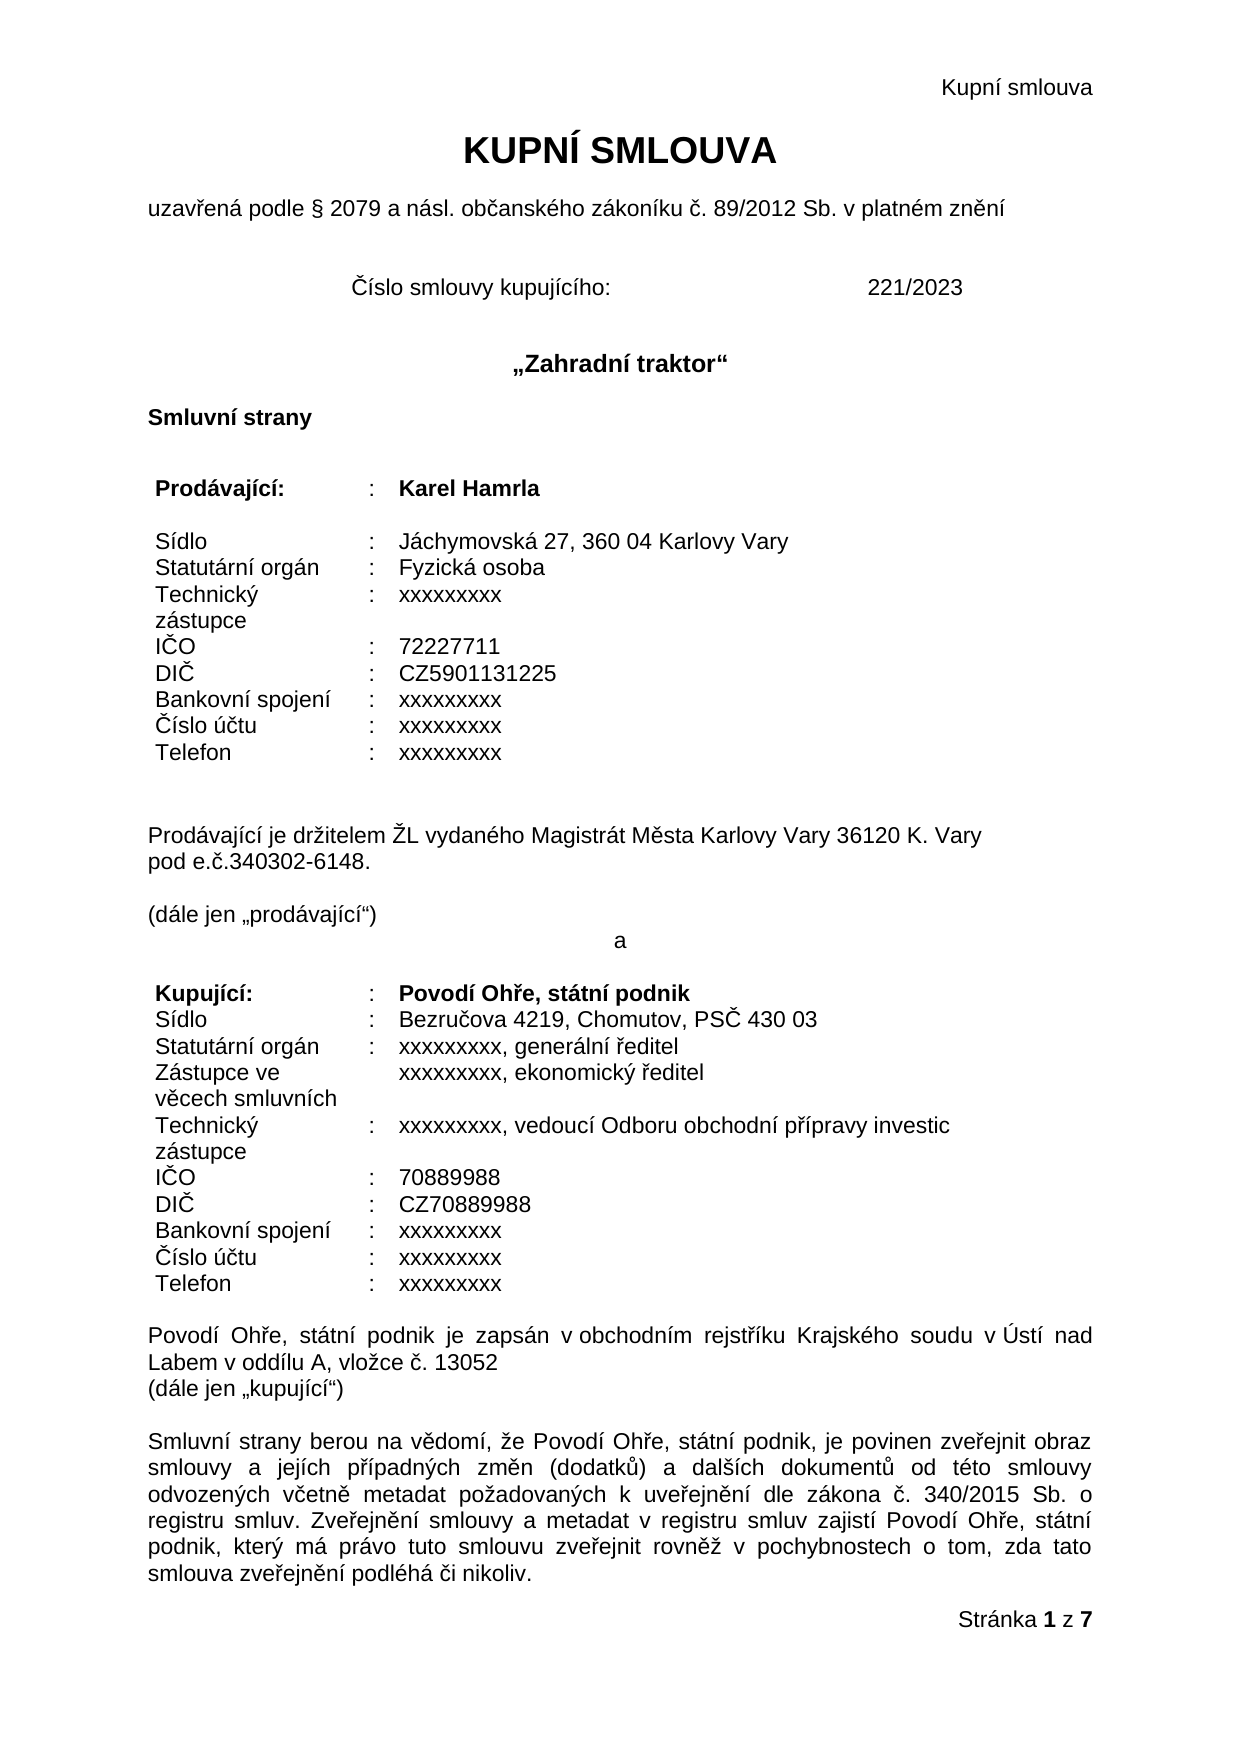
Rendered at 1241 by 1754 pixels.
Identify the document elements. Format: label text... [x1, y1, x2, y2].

table_cell : [361, 1191, 391, 1217]
table_cell : [361, 660, 391, 686]
table_cell 70889988 [391, 1164, 999, 1191]
table_header Prodávající: [148, 475, 361, 528]
text uzavřená podle § 2079 a násl. občanského zákoníku č. 89/2012 Sb. v platném znění [148, 195, 1093, 222]
table_cell xxxxxxxxx [391, 1270, 999, 1296]
table_cell Sídlo [148, 528, 361, 554]
table_cell : [361, 581, 391, 633]
table_cell CZ5901131225 [391, 660, 999, 686]
table_cell : [361, 554, 391, 581]
table_cell Statutární orgán [148, 554, 361, 581]
table_cell : [361, 1164, 391, 1191]
text KUPNÍ SMLOUVA [148, 128, 1093, 171]
table_cell : [361, 686, 391, 712]
text pod e.č.340302-6148. [148, 848, 1093, 874]
table_header : [361, 980, 391, 1006]
table_cell CZ70889988 [391, 1191, 999, 1217]
table_cell Technický zástupce [148, 581, 361, 633]
table_cell Telefon [148, 739, 361, 765]
table_cell [361, 1059, 391, 1112]
table_cell Statutární orgán [148, 1033, 361, 1059]
table_cell IČO [148, 633, 361, 659]
table_cell xxxxxxxxx [391, 739, 999, 765]
table_cell xxxxxxxxx [391, 1244, 999, 1270]
table_cell Bankovní spojení [148, 1217, 361, 1243]
table_cell 72227711 [391, 633, 999, 659]
table_cell Telefon [148, 1270, 361, 1296]
table_cell : [361, 712, 391, 739]
table_cell : [361, 1244, 391, 1270]
table_header Karel Hamrla [391, 475, 999, 528]
text Smluvní strany [148, 404, 1093, 430]
table_cell : [361, 1033, 391, 1059]
table_cell xxxxxxxxx [391, 686, 999, 712]
table_cell xxxxxxxxx [391, 712, 999, 739]
text (dále jen „prodávající“) [148, 901, 1093, 927]
table_cell DIČ [148, 1191, 361, 1217]
text Prodávající je držitelem ŽL vydaného Magistrát Města Karlovy Vary 36120 K. Vary [148, 822, 1093, 848]
text (dále jen „kupující“) [148, 1375, 1093, 1402]
text a [148, 927, 1093, 953]
table_cell Jáchymovská 27, 360 04 Karlovy Vary [391, 528, 999, 554]
table_cell : [361, 1112, 391, 1164]
text Číslo smlouvy kupujícího: 221/2023 [148, 274, 1093, 301]
table_cell : [361, 633, 391, 659]
table_cell Číslo účtu [148, 1244, 361, 1270]
table_cell IČO [148, 1164, 361, 1191]
table_cell xxxxxxxxx [391, 581, 999, 633]
table_cell xxxxxxxxx, vedoucí Odboru obchodní přípravy investic [391, 1112, 999, 1164]
text Smluvní strany berou na vědomí, že Povodí Ohře, státní podnik, je povinen zveřejnit obraz smlouvy a jejích případných změn (dodatků) a dalších dokumentů od této smlouvy odvozených včetně metadat požadovaných k uveřejnění dle zákona č. 340/2015 Sb. o registru smluv. Zveřejnění smlouvy a metadat v registru smluv zajistí Povodí Ohře, státní podnik, který má právo tuto smlouvu zveřejnit rovněž v pochybnostech o tom, zda tato smlouva zveřejnění podléhá či nikoliv. [148, 1428, 1093, 1586]
table_cell DIČ [148, 660, 361, 686]
text Povodí Ohře, státní podnik je zapsán v obchodním rejstříku Krajského soudu v Ústí nad Labem v oddílu A, vložce č. 13052 [148, 1322, 1093, 1375]
table_cell : [361, 1006, 391, 1033]
table_cell Fyzická osoba [391, 554, 999, 581]
table_header Kupující: [148, 980, 361, 1006]
table_cell : [361, 739, 391, 765]
table_cell : [361, 528, 391, 554]
table_header Povodí Ohře, státní podnik [391, 980, 999, 1006]
table_cell Zástupce ve věcech smluvních [148, 1059, 361, 1112]
table_cell Bezručova 4219, Chomutov, PSČ 430 03 [391, 1006, 999, 1033]
table_cell Bankovní spojení [148, 686, 361, 712]
table_cell Technický zástupce [148, 1112, 361, 1164]
table_cell xxxxxxxxx [391, 1217, 999, 1243]
table_cell Sídlo [148, 1006, 361, 1033]
table_cell xxxxxxxxx, generální ředitel [391, 1033, 999, 1059]
table_header : [361, 475, 391, 528]
table_cell xxxxxxxxx, ekonomický ředitel [391, 1059, 999, 1112]
table_cell Číslo účtu [148, 712, 361, 739]
text „Zahradní traktor“ [148, 348, 1093, 377]
table_cell : [361, 1217, 391, 1243]
table_cell : [361, 1270, 391, 1296]
